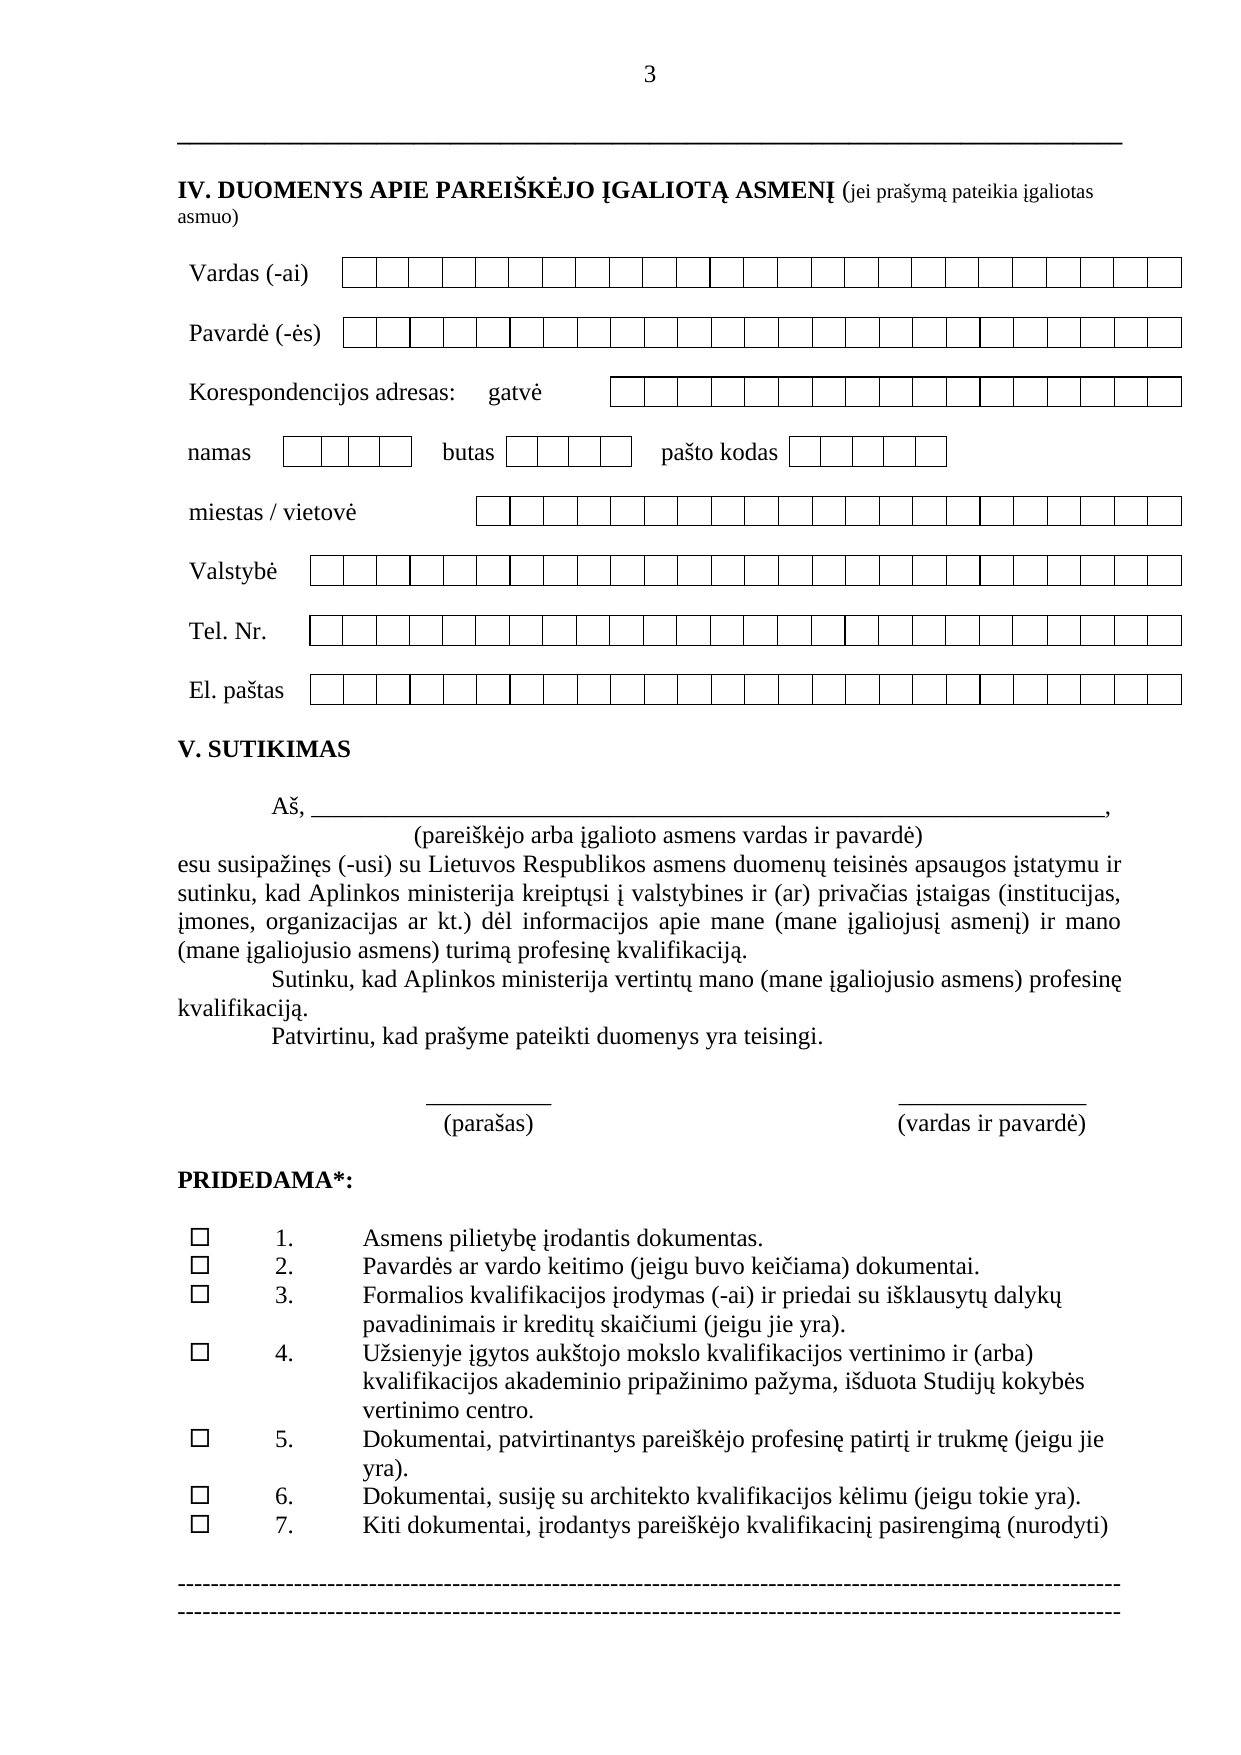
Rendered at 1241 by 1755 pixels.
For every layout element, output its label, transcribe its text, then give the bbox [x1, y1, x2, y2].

table_header [349, 437, 379, 466]
table_header [611, 556, 644, 585]
table_header Pavardė (-ės) [177, 317, 343, 347]
table_header [411, 318, 443, 347]
table_header [543, 616, 576, 644]
table_header [377, 616, 409, 644]
table_header [846, 318, 879, 347]
table_header [913, 497, 946, 525]
table_header [790, 437, 820, 466]
text Patvirtinu, kad prašyme pateikti duomenys yra teisingi. [177, 1021, 1122, 1050]
table_header [912, 258, 945, 287]
table_header [1047, 258, 1080, 287]
table_header [1048, 378, 1080, 406]
table_header [981, 497, 1013, 525]
table_header [1115, 556, 1147, 585]
table_header [578, 497, 610, 525]
table_cell [] [177, 1251, 263, 1280]
table_header gatvė [477, 376, 610, 406]
table_header [1081, 318, 1114, 347]
table_header [284, 437, 321, 466]
text Sutinku, kad Aplinkos ministerija vertintų mano (mane įgaliojusio asmens) profesinę kvalifikaciją. [177, 964, 1122, 1021]
table_header [879, 258, 911, 287]
table_header [569, 437, 600, 466]
table_header [712, 497, 744, 525]
table_header [344, 675, 376, 704]
table_header [645, 675, 677, 704]
table_header [311, 675, 343, 704]
table_header _______________ (vardas ir pavardė) [626, 1079, 1097, 1136]
table_header [601, 437, 631, 466]
table_header [576, 258, 609, 287]
table_header [1148, 378, 1181, 406]
table_header [1115, 497, 1147, 525]
table_header [645, 318, 677, 347]
table_header [610, 616, 643, 644]
table_header [744, 616, 777, 644]
table_header [1014, 497, 1047, 525]
table_header [979, 258, 1012, 287]
table_header [779, 378, 812, 406]
table_header [778, 258, 811, 287]
table_header [778, 616, 811, 644]
text esu susipažinęs (-usi) su Lietuvos Respublikos asmens duomenų teisinės apsaugos įstatymu ir sutinku, kad Aplinkos ministerija kreiptųsi į valstybines ir (ar) privačias įstaigas (institucijas, įmones, organizacijas ar kt.) dėl informacijos apie mane (mane įgaliojusį asmenį) ir mano (mane įgaliojusio asmens) turimą profesinę kvalifikaciją. [177, 849, 1122, 964]
table_header [511, 497, 543, 525]
table_header [1115, 616, 1147, 644]
table_header [477, 556, 509, 585]
table_header [611, 675, 644, 704]
table_cell [] [177, 1424, 263, 1481]
table_header Valstybė [177, 555, 310, 585]
table_header [577, 616, 609, 644]
table_header [779, 318, 812, 347]
table_header [377, 318, 409, 347]
table_header [444, 675, 476, 704]
table_header [678, 675, 711, 704]
table_header [947, 378, 979, 406]
table_header [477, 318, 509, 347]
table_cell Dokumentai, susiję su architekto kvalifikacijos kėlimu (jeigu tokie yra). [351, 1481, 1122, 1510]
table_header [880, 378, 912, 406]
table_header [779, 497, 812, 525]
table_header [880, 556, 912, 585]
table_header [1048, 556, 1080, 585]
table_header [677, 616, 710, 644]
table_header [880, 497, 912, 525]
table_header [981, 318, 1013, 347]
table_header [1048, 318, 1080, 347]
table_header [981, 556, 1013, 585]
table_header [509, 258, 542, 287]
table_header [544, 556, 577, 585]
table_header pašto kodas [632, 436, 789, 466]
table_header [913, 675, 946, 704]
text V. SUTIKIMAS [177, 734, 1122, 763]
table_header [477, 497, 509, 525]
table_header [1081, 675, 1114, 704]
table_header [712, 378, 744, 406]
table_cell 4. [264, 1338, 351, 1424]
table_header [678, 556, 711, 585]
table_cell 5. [264, 1424, 351, 1481]
table_header [611, 497, 644, 525]
table_header [344, 318, 376, 347]
table_header [745, 318, 778, 347]
table_cell 2. [264, 1251, 351, 1280]
table_header [1014, 318, 1047, 347]
table_header 1. [264, 1223, 351, 1251]
text pridedama*: [177, 1165, 1122, 1194]
table_header [507, 437, 537, 466]
table_header [544, 675, 577, 704]
table_header [411, 556, 443, 585]
table_header [745, 378, 778, 406]
table_header [813, 556, 845, 585]
table_header [1014, 675, 1047, 704]
text Aš, , [177, 791, 1122, 820]
table_header [745, 556, 778, 585]
table_cell [] [177, 1481, 263, 1510]
table_header [744, 258, 777, 287]
table_header [177, 1079, 351, 1136]
table_header [812, 616, 844, 644]
table_header [444, 318, 476, 347]
table_header [538, 437, 568, 466]
table_cell [] [177, 1510, 263, 1539]
table_header [380, 437, 411, 466]
table_header [510, 616, 542, 644]
table_header [947, 497, 979, 525]
table_cell 3. [264, 1280, 351, 1338]
table_header [1148, 318, 1181, 347]
table_header [1014, 556, 1047, 585]
table_cell Pavardės ar vardo keitimo (jeigu buvo keičiama) dokumentai. [351, 1251, 1122, 1280]
table_header [645, 556, 677, 585]
table_header [1081, 258, 1113, 287]
table_header Asmens pilietybę įrodantis dokumentas. [351, 1223, 1122, 1251]
table_header [813, 318, 845, 347]
table_header [745, 675, 778, 704]
table_cell Dokumentai, patvirtinantys pareiškėjo profesinę patirtį ir trukmę (jeigu jie yra). [351, 1424, 1122, 1481]
table_header [578, 556, 610, 585]
table_header [846, 556, 879, 585]
table_header [980, 616, 1012, 644]
table_header [1115, 318, 1147, 347]
table_header [645, 497, 677, 525]
table_header [846, 497, 879, 525]
table_header [1014, 378, 1047, 406]
table_header [544, 318, 577, 347]
table_header [712, 675, 744, 704]
table_header [813, 497, 845, 525]
table_header [913, 378, 946, 406]
table_header [343, 258, 376, 287]
table_header [343, 616, 376, 644]
table_header [611, 318, 644, 347]
table_cell [] [177, 1280, 263, 1338]
table_header [1148, 497, 1181, 525]
table_header Korespondencijos adresas: [177, 376, 477, 406]
table_header [853, 437, 883, 466]
table_header [1081, 616, 1114, 644]
table_header [779, 675, 812, 704]
table_header [409, 258, 442, 287]
table_header [846, 616, 878, 644]
table_header [946, 258, 978, 287]
table_cell Formalios kvalifikacijos įrodymas (-ai) ir priedai su išklausytų dalykų pavadinimais ir kreditų skaičiumi (jeigu jie yra). [351, 1280, 1122, 1338]
table_header [511, 318, 543, 347]
table_header [913, 318, 946, 347]
table_header [947, 318, 979, 347]
table_header [544, 497, 577, 525]
table_header [1148, 616, 1181, 644]
table_header [1048, 497, 1080, 525]
table_header [947, 675, 979, 704]
text --- [177, 1568, 1122, 1596]
table_header [1081, 378, 1114, 406]
table_header [879, 616, 912, 644]
table_header [946, 616, 979, 644]
table_header [880, 318, 912, 347]
text IV. DUOMENYS APIE PAREIŠKĖJO ĮGALIOTĄ ASMENĮ (jei prašymą pateikia įgaliotas asmuo) [177, 176, 1122, 228]
table_header [477, 675, 509, 704]
table_header [1148, 675, 1181, 704]
table_header [846, 675, 879, 704]
table_header [981, 675, 1013, 704]
table_header [611, 378, 644, 406]
table_header namas [189, 436, 283, 466]
table_header [543, 258, 575, 287]
table_header [1013, 258, 1046, 287]
table_header El. paštas [177, 674, 310, 704]
table_header Vardas (-ai) [177, 257, 342, 287]
table_header [444, 556, 476, 585]
table_header [678, 318, 711, 347]
table_header [913, 616, 945, 644]
table_header [678, 497, 711, 525]
table_header [1048, 675, 1080, 704]
table_header [578, 318, 610, 347]
table_header [779, 556, 812, 585]
table_header [377, 675, 409, 704]
table_header [1081, 556, 1114, 585]
table_header [913, 556, 946, 585]
table_header butas [412, 436, 506, 466]
table_header [377, 556, 409, 585]
table_header [644, 616, 676, 644]
table_header [947, 556, 979, 585]
table_header [1081, 497, 1114, 525]
table_header [411, 675, 443, 704]
table_cell [] [177, 1338, 263, 1424]
table_header miestas / vietovė [177, 496, 476, 525]
table_header [476, 616, 509, 644]
table_header [643, 258, 676, 287]
table_header [610, 258, 642, 287]
table_header [677, 258, 709, 287]
table_header [846, 378, 879, 406]
table_header [410, 616, 442, 644]
table_header [884, 437, 915, 466]
table_header [311, 616, 342, 644]
table_header [377, 258, 408, 287]
table_header [813, 378, 845, 406]
table_header [916, 437, 946, 466]
table_header [1013, 616, 1047, 644]
table_header [678, 378, 711, 406]
table_header [645, 378, 677, 406]
table_header [813, 675, 845, 704]
table_header [845, 258, 878, 287]
table_header [311, 556, 343, 585]
table_header [443, 258, 475, 287]
table_header [711, 258, 743, 287]
table_header [] [177, 1223, 263, 1251]
table_header [1115, 675, 1147, 704]
text (pareiškėjo arba įgalioto asmens vardas ir pavardė) [177, 820, 1122, 849]
table_header [947, 436, 1133, 466]
table_header [1048, 616, 1080, 644]
table_header [812, 258, 844, 287]
table_header [443, 616, 475, 644]
table_header [511, 556, 543, 585]
table_header [322, 437, 348, 466]
table_header __________ (parašas) [351, 1079, 626, 1136]
table_header [511, 675, 543, 704]
table_cell 6. [264, 1481, 351, 1510]
table_header [1148, 556, 1181, 585]
table_header [712, 556, 744, 585]
table_header [476, 258, 508, 287]
table_header [981, 378, 1013, 406]
table_header [1115, 378, 1147, 406]
table_header [821, 437, 852, 466]
table_cell Užsienyje įgytos aukštojo mokslo kvalifikacijos vertinimo ir (arba) kvalifikacijos akademinio pripažinimo pažyma, išduota Studijų kokybės vertinimo centro. [351, 1338, 1122, 1424]
table_header [578, 675, 610, 704]
table_cell Kiti dokumentai, įrodantys pareiškėjo kvalifikacinį pasirengimą (nurodyti) [351, 1510, 1122, 1539]
table_header [712, 318, 744, 347]
table_cell 7. [264, 1510, 351, 1539]
table_header [711, 616, 743, 644]
table_header [344, 556, 376, 585]
table_header [880, 675, 912, 704]
table_header [1148, 258, 1181, 287]
table_header [745, 497, 778, 525]
table_header Tel. Nr. [177, 615, 309, 644]
table_header [1114, 258, 1147, 287]
